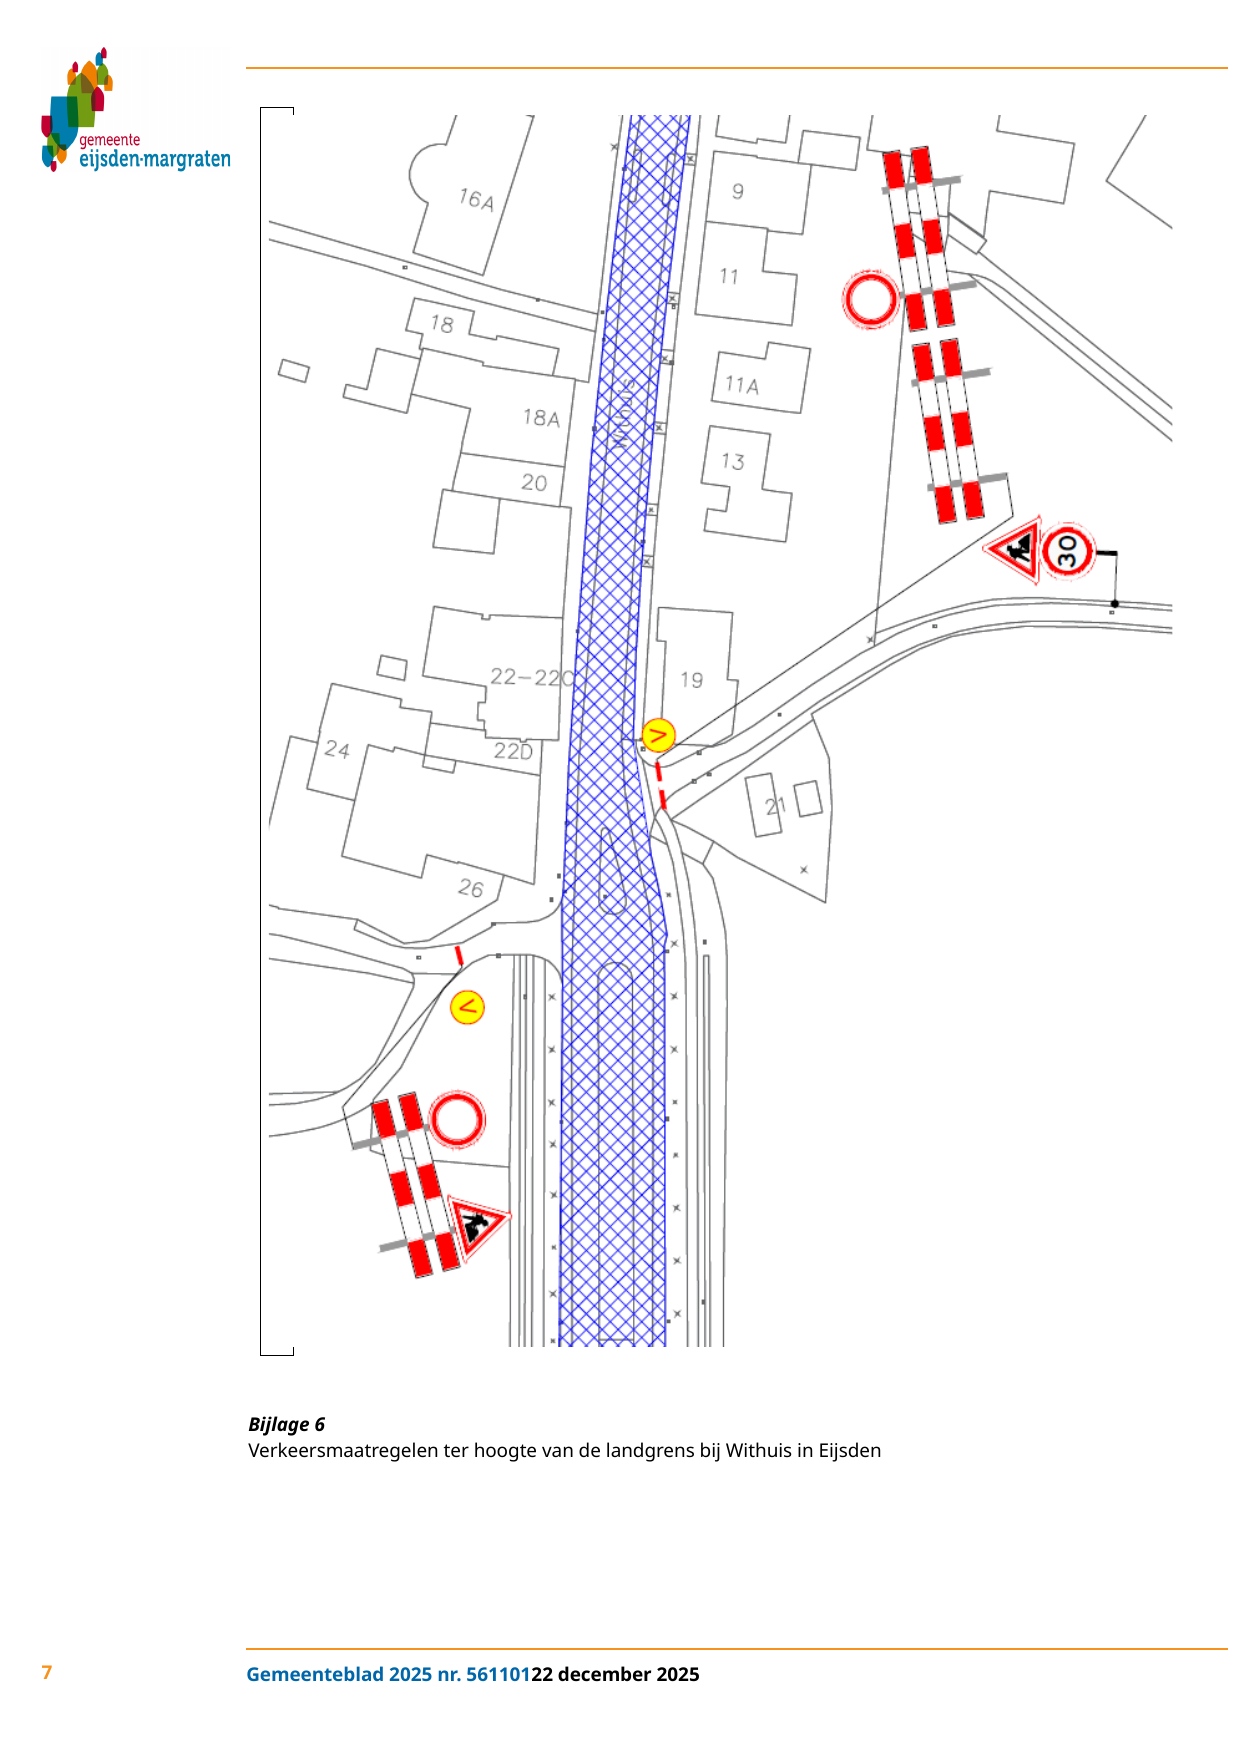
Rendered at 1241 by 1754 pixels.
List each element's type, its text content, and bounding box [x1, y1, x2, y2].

picture [41, 47, 231, 172]
text Bijlage 6 [248, 1411, 1152, 1437]
picture [268, 115, 1173, 1347]
text Verkeersmaatregelen ter hoogte van de landgrens bij Withuis in Eijsden [248, 1437, 1152, 1463]
